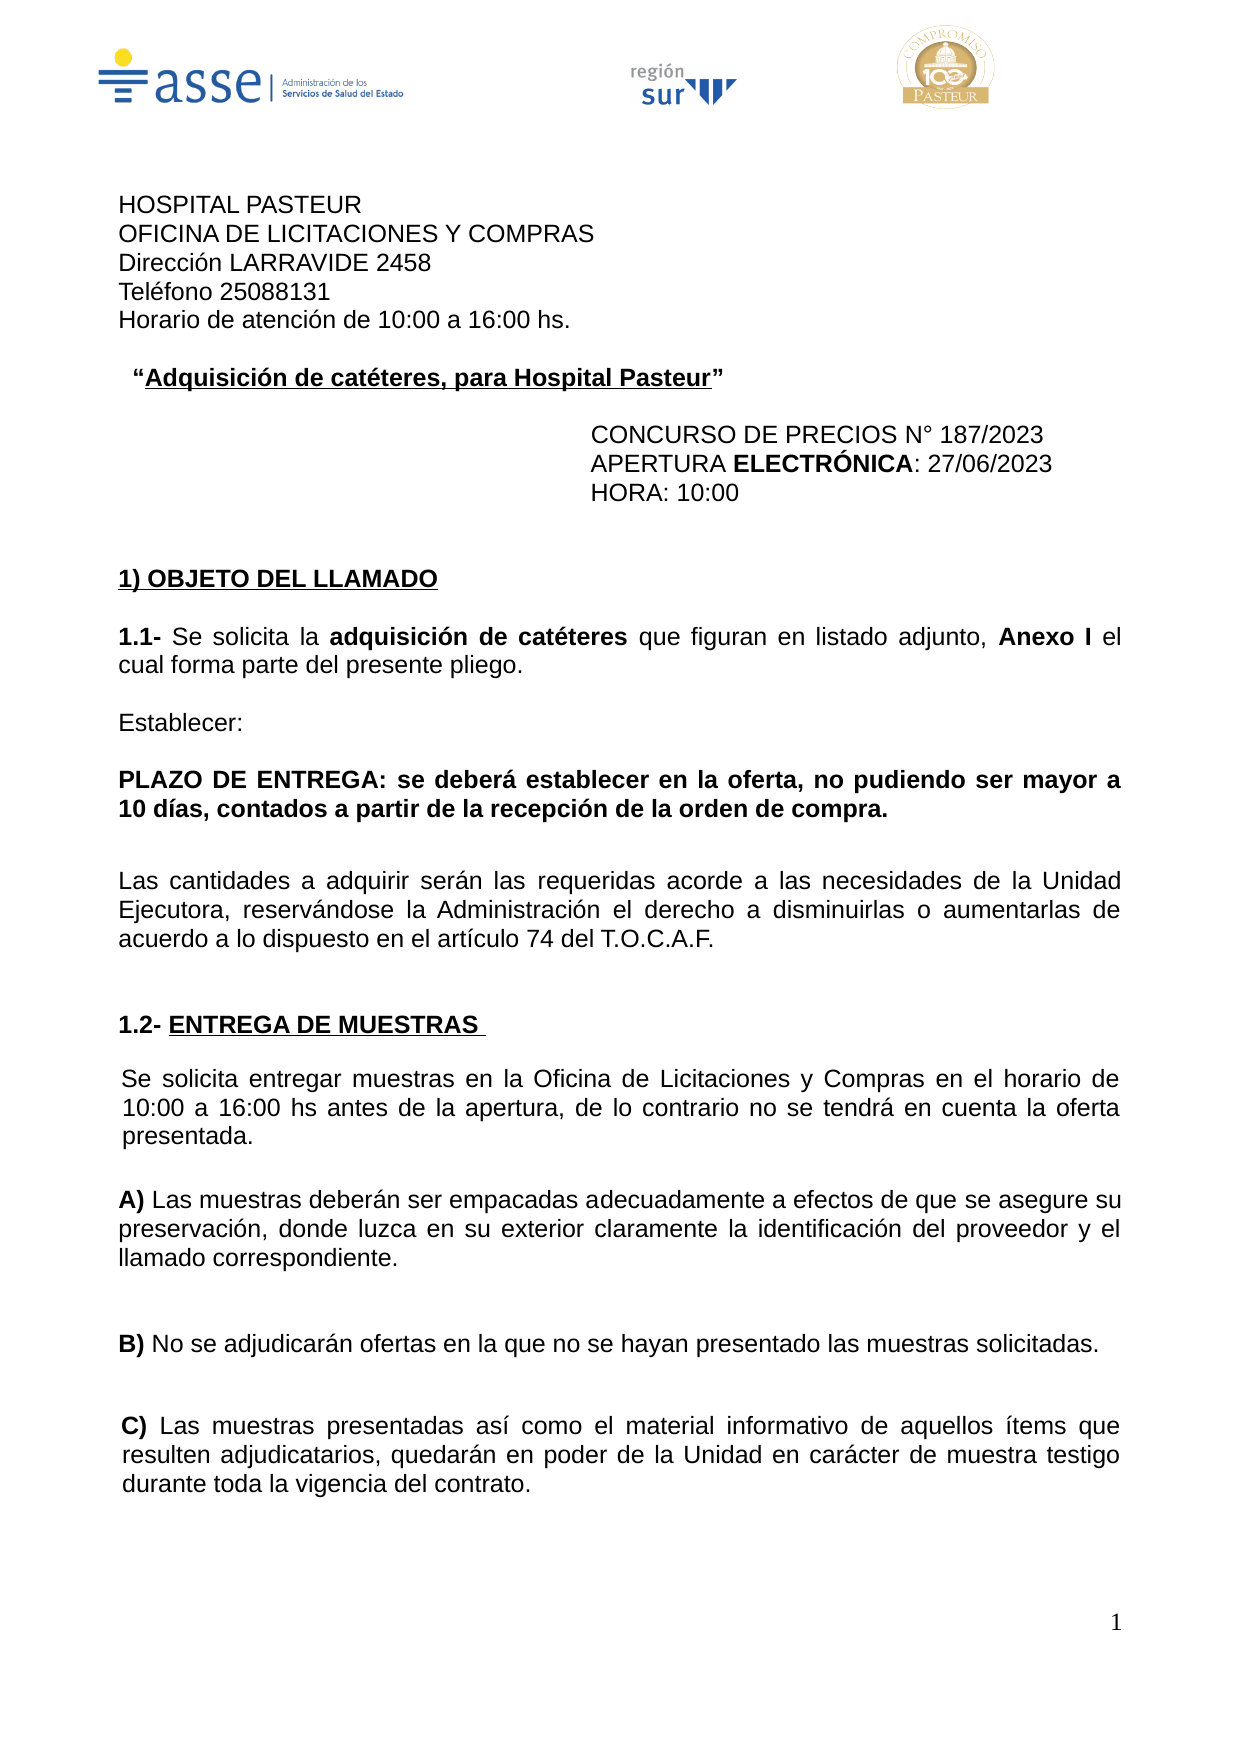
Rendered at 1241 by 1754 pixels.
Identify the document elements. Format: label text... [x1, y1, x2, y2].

text A) Las muestras deberán ser empacadas adecuadamente a efectos de que se asegure su preservación, donde luzca en su exterior claramente la identificación del proveedor y el llamado correspondiente. [118, 1185, 1122, 1271]
text CONCURSO DE PRECIOS N° 187/2023 [591, 420, 1122, 449]
text “Adquisición de catéteres, para Hospital Pasteur” [118, 363, 1122, 392]
text Las cantidades a adquirir serán las requeridas acorde a las necesidades de la Unidad Ejecutora, reservándose la Administración el derecho a disminuirlas o aumentarlas de acuerdo a lo dispuesto en el artículo 74 del T.O.C.A.F. [118, 866, 1122, 952]
text Establecer: [118, 708, 1122, 737]
text 1.1- Se solicita la adquisición de catéteres que figuran en listado adjunto, Anexo I el cual forma parte del presente pliego. [118, 622, 1122, 679]
text 1.2- ENTREGA DE MUESTRAS [118, 1010, 1122, 1039]
picture [630, 63, 738, 106]
text PLAZO DE ENTREGA: se deberá establecer en la oferta, no pudiendo ser mayor a 10 días, contados a partir de la recepción de la orden de compra. [118, 765, 1122, 823]
picture [77, 27, 424, 124]
text Se solicita entregar muestras en la Oficina de Licitaciones y Compras en el horario de 10:00 a 16:00 hs antes de la apertura, de lo contrario no se tendrá en cuenta la oferta presentada. [121, 1064, 1122, 1150]
text Teléfono 25088131 [118, 277, 1122, 305]
text Horario de atención de 10:00 a 16:00 hs. [118, 305, 1122, 334]
text HORA: 10:00 [118, 478, 1122, 507]
picture [880, 10, 1008, 121]
text OFICINA DE LICITACIONES Y COMPRAS [118, 219, 1122, 248]
text HOSPITAL PASTEUR [118, 190, 1122, 219]
text B) No se adjudicarán ofertas en la que no se hayan presentado las muestras solicitadas. [118, 1329, 1122, 1357]
text C) Las muestras presentadas así como el material informativo de aquellos ítems que resulten adjudicatarios, quedarán en poder de la Unidad en carácter de muestra testigo durante toda la vigencia del contrato. [121, 1411, 1122, 1497]
text 1) OBJETO DEL LLAMADO [118, 564, 1122, 593]
text APERTURA ELECTRÓNICA: 27/06/2023 [118, 449, 1122, 478]
text Dirección LARRAVIDE 2458 [118, 248, 1122, 277]
